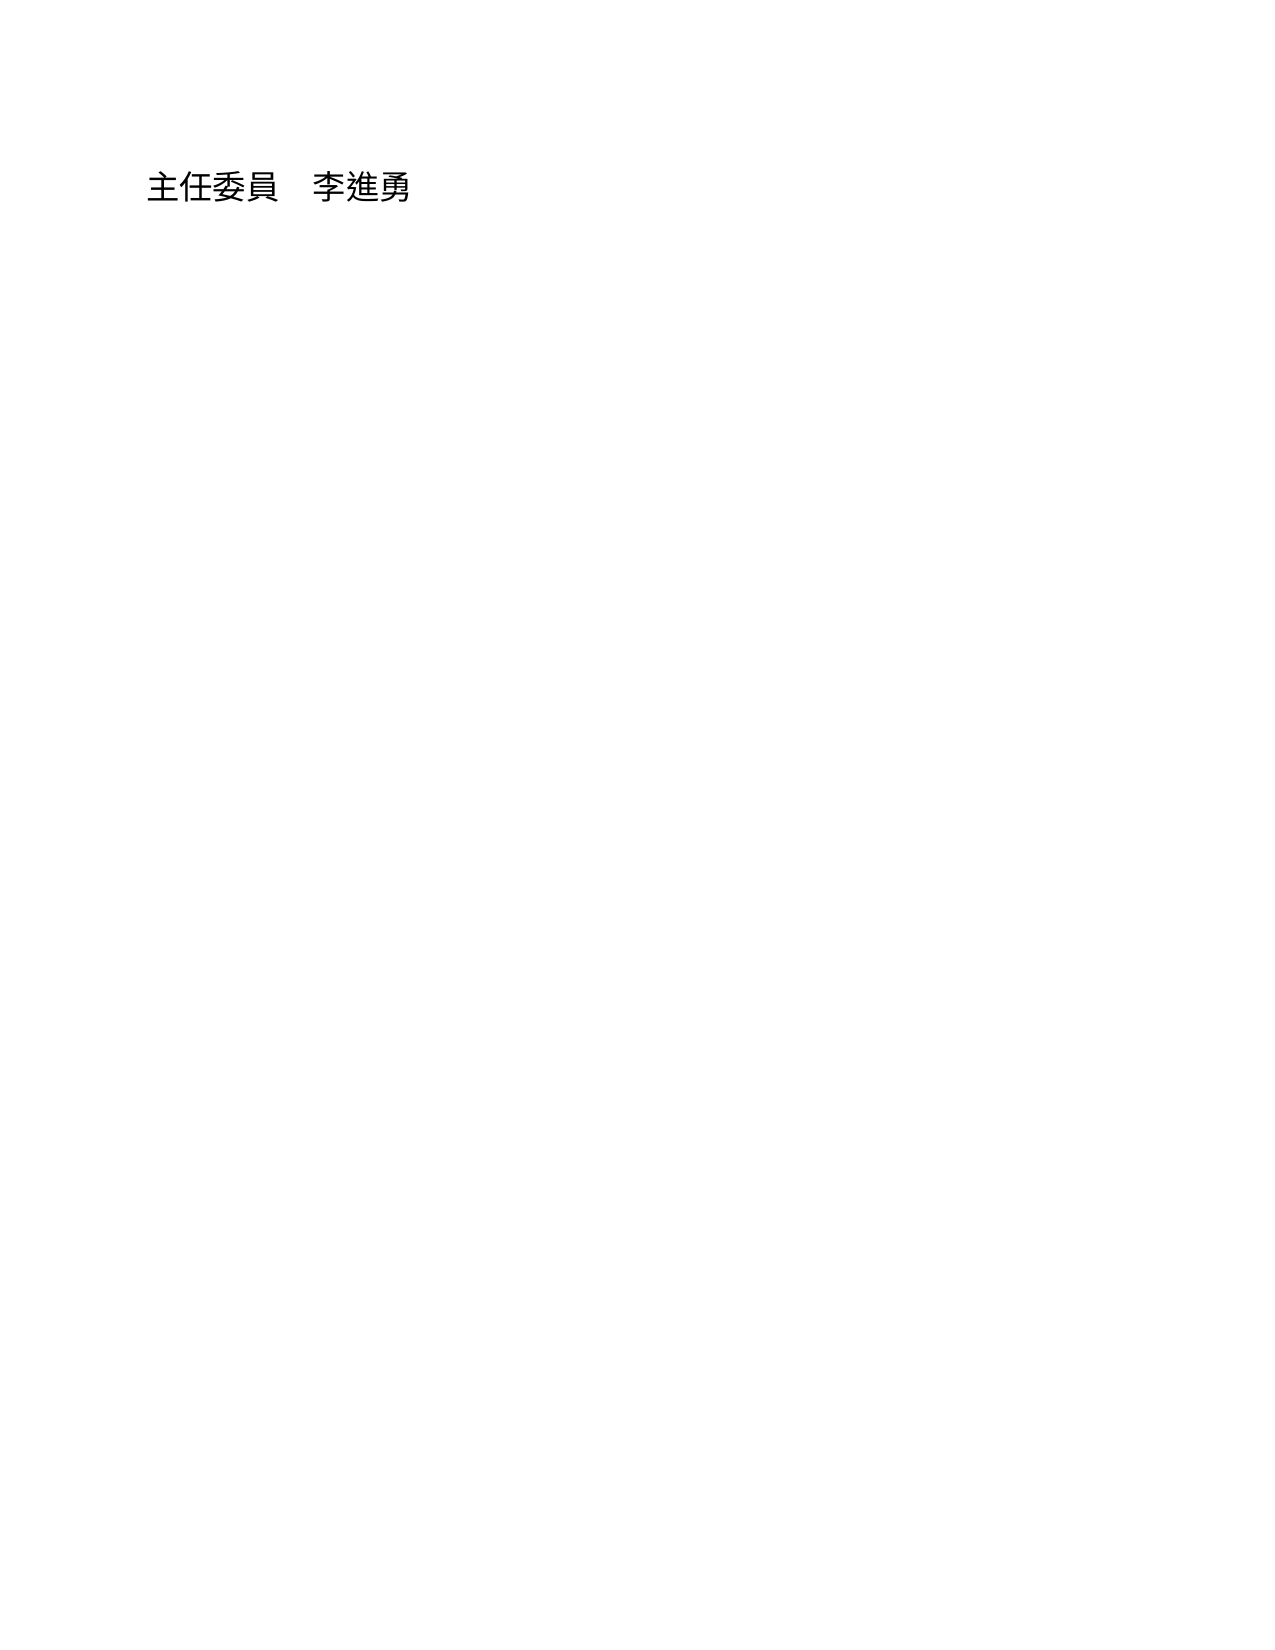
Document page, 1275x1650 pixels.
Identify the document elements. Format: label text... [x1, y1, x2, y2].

text 主任委員 李進勇 [146, 161, 1162, 209]
